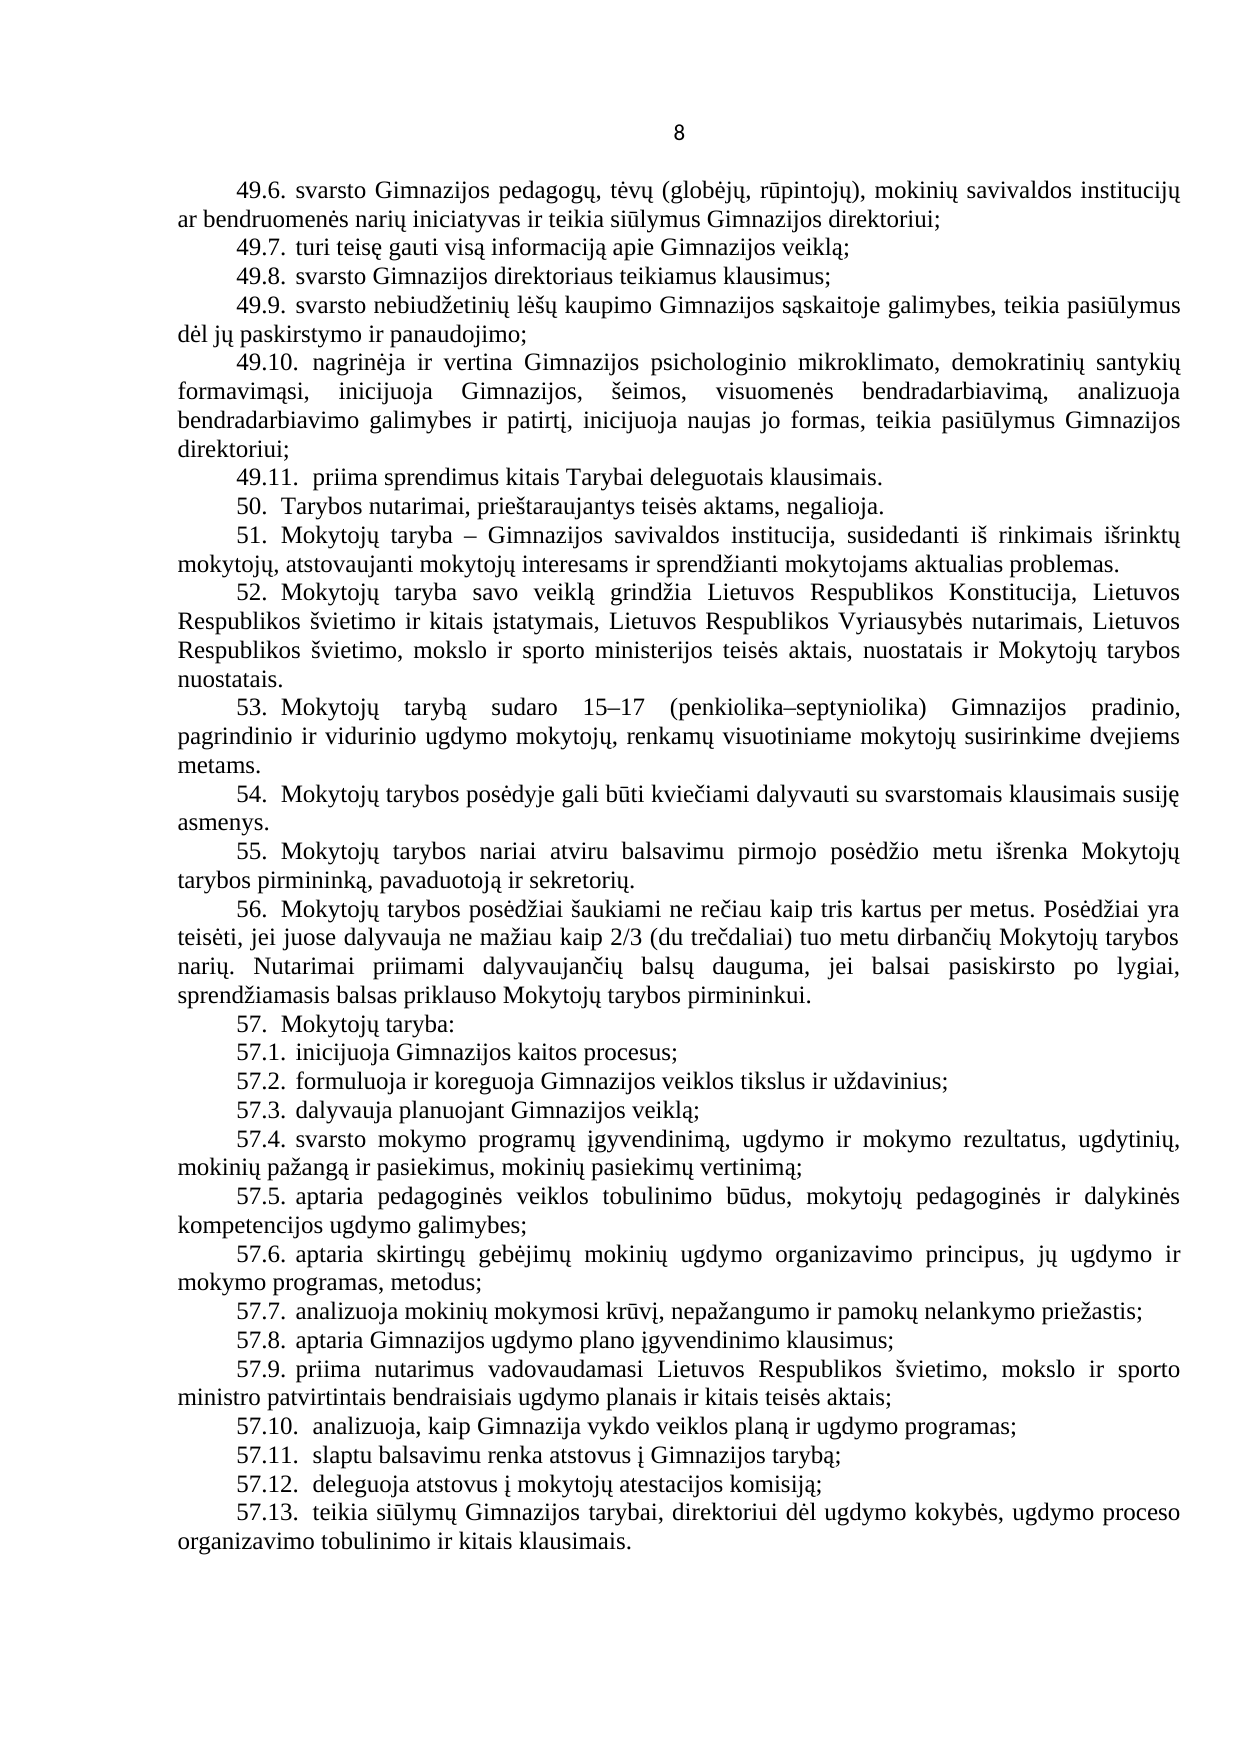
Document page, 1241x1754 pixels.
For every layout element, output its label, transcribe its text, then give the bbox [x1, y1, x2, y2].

text 54. Mokytojų tarybos posėdyje gali būti kviečiami dalyvauti su svarstomais klausimais susiję asmenys. [177, 779, 1181, 836]
text 49.8. svarsto Gimnazijos direktoriaus teikiamus klausimus; [177, 261, 1181, 290]
text 49.7. turi teisę gauti visą informaciją apie Gimnazijos veiklą; [177, 232, 1181, 261]
text 49.6. svarsto Gimnazijos pedagogų, tėvų (globėjų, rūpintojų), mokinių savivaldos institucijų ar bendruomenės narių iniciatyvas ir teikia siūlymus Gimnazijos direktoriui; [177, 175, 1181, 232]
text 57.2. formuluoja ir koreguoja Gimnazijos veiklos tikslus ir uždavinius; [177, 1066, 1181, 1095]
text 49.11. priima sprendimus kitais Tarybai deleguotais klausimais. [177, 462, 1181, 491]
text 57.3. dalyvauja planuojant Gimnazijos veiklą; [177, 1095, 1181, 1124]
text 57.12. deleguoja atstovus į mokytojų atestacijos komisiją; [177, 1469, 1181, 1497]
text 57.6. aptaria skirtingų gebėjimų mokinių ugdymo organizavimo principus, jų ugdymo ir mokymo programas, metodus; [177, 1239, 1181, 1296]
text 57.8. aptaria Gimnazijos ugdymo plano įgyvendinimo klausimus; [177, 1325, 1181, 1354]
text 57.4. svarsto mokymo programų įgyvendinimą, ugdymo ir mokymo rezultatus, ugdytinių, mokinių pažangą ir pasiekimus, mokinių pasiekimų vertinimą; [177, 1124, 1181, 1181]
text 50. Tarybos nutarimai, prieštaraujantys teisės aktams, negalioja. [227, 491, 1181, 520]
text 57.9. priima nutarimus vadovaudamasi Lietuvos Respublikos švietimo, mokslo ir sporto ministro patvirtintais bendraisiais ugdymo planais ir kitais teisės aktais; [177, 1354, 1181, 1411]
text 49.10. nagrinėja ir vertina Gimnazijos psichologinio mikroklimato, demokratinių santykių formavimąsi, inicijuoja Gimnazijos, šeimos, visuomenės bendradarbiavimą, analizuoja bendradarbiavimo galimybes ir patirtį, inicijuoja naujas jo formas, teikia pasiūlymus Gimnazijos direktoriui; [177, 347, 1181, 462]
text 57.13. teikia siūlymų Gimnazijos tarybai, direktoriui dėl ugdymo kokybės, ugdymo proceso organizavimo tobulinimo ir kitais klausimais. [177, 1497, 1181, 1555]
text 57.10. analizuoja, kaip Gimnazija vykdo veiklos planą ir ugdymo programas; [177, 1411, 1181, 1440]
text 52. Mokytojų taryba savo veiklą grindžia Lietuvos Respublikos Konstitucija, Lietuvos Respublikos švietimo ir kitais įstatymais, Lietuvos Respublikos Vyriausybės nutarimais, Lietuvos Respublikos švietimo, mokslo ir sporto ministerijos teisės aktais, nuostatais ir Mokytojų tarybos nuostatais. [177, 577, 1181, 692]
text 57.11. slaptu balsavimu renka atstovus į Gimnazijos tarybą; [177, 1440, 1181, 1469]
text 51. Mokytojų taryba – Gimnazijos savivaldos institucija, susidedanti iš rinkimais išrinktų mokytojų, atstovaujanti mokytojų interesams ir sprendžianti mokytojams aktualias problemas. [177, 520, 1181, 577]
text 56. Mokytojų tarybos posėdžiai šaukiami ne rečiau kaip tris kartus per metus. Posėdžiai yra teisėti, jei juose dalyvauja ne mažiau kaip 2/3 (du trečdaliai) tuo metu dirbančių Mokytojų tarybos narių. Nutarimai priimami dalyvaujančių balsų dauguma, jei balsai pasiskirsto po lygiai, sprendžiamasis balsas priklauso Mokytojų tarybos pirmininkui. [177, 894, 1181, 1009]
text 49.9. svarsto nebiudžetinių lėšų kaupimo Gimnazijos sąskaitoje galimybes, teikia pasiūlymus dėl jų paskirstymo ir panaudojimo; [177, 290, 1181, 347]
text 53. Mokytojų tarybą sudaro 15–17 (penkiolika–septyniolika) Gimnazijos pradinio, pagrindinio ir vidurinio ugdymo mokytojų, renkamų visuotiniame mokytojų susirinkime dvejiems metams. [177, 692, 1181, 779]
text 57. Mokytojų taryba: [177, 1009, 1181, 1037]
text 55. Mokytojų tarybos nariai atviru balsavimu pirmojo posėdžio metu išrenka Mokytojų tarybos pirmininką, pavaduotoją ir sekretorių. [177, 836, 1181, 894]
text 57.5. aptaria pedagoginės veiklos tobulinimo būdus, mokytojų pedagoginės ir dalykinės kompetencijos ugdymo galimybes; [177, 1181, 1181, 1239]
text 57.1. inicijuoja Gimnazijos kaitos procesus; [177, 1037, 1181, 1066]
text 57.7. analizuoja mokinių mokymosi krūvį, nepažangumo ir pamokų nelankymo priežastis; [177, 1296, 1181, 1325]
